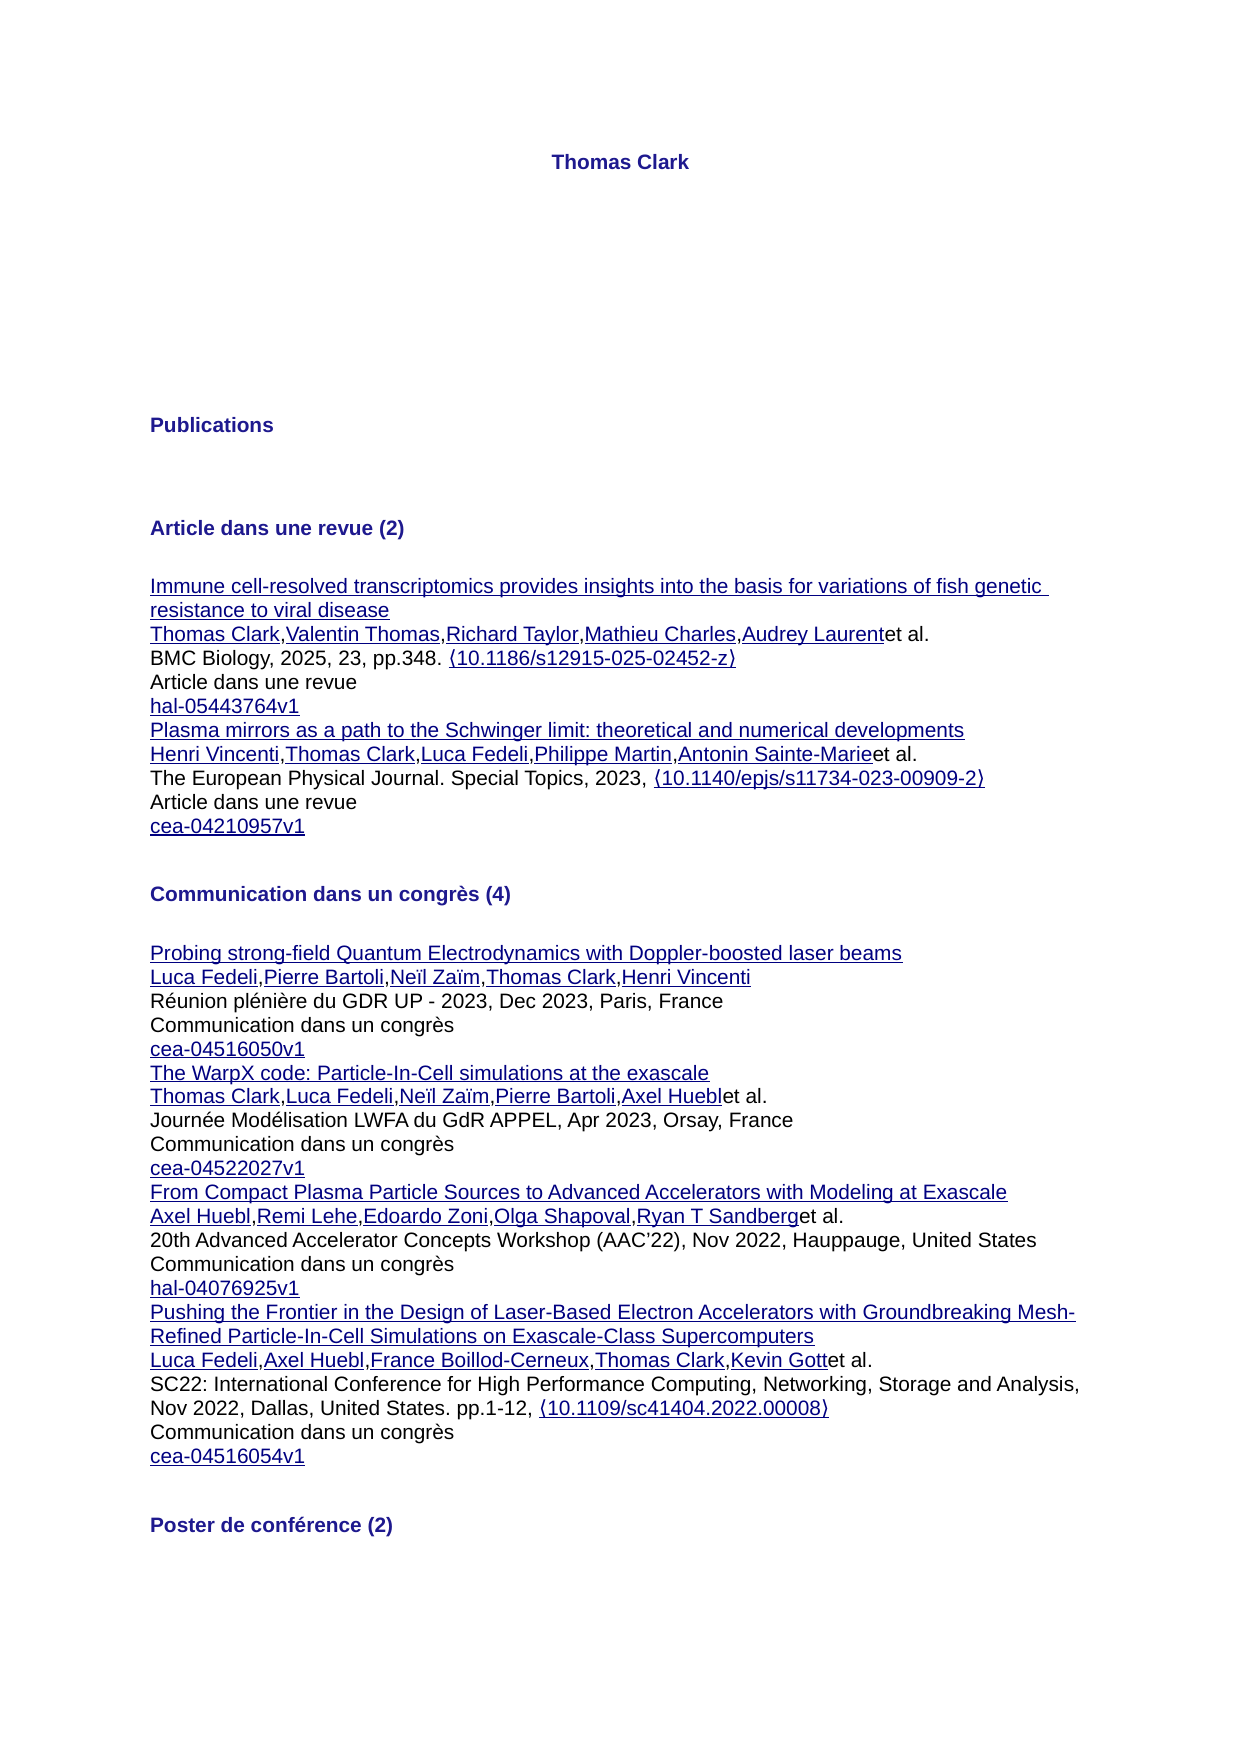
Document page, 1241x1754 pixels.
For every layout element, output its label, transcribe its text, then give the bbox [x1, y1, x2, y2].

subtitle Publications [150, 412, 1090, 436]
table_header Probing strong-field Quantum Electrodynamics with Doppler-boosted laser beams Luca Fedeli,Pierre Bartoli,Neïl Zaïm,Thomas Clark,Henri Vincenti Réunion plénière du GDR UP - 2023, Dec 2023, Paris, France Communication dans un congrès cea-04516050v1 [150, 941, 1090, 1060]
table_header Immune cell-resolved transcriptomics provides insights into the basis for variations of fish genetic resistance to viral disease Thomas Clark,Valentin Thomas,Richard Taylor,Mathieu Charles,Audrey Laurentet al. BMC Biology, 2025, 23, pp.348. ⟨10.1186/s12915-025-02452-z⟩ Article dans une revue hal-05443764v1 [150, 574, 1090, 718]
table_cell The WarpX code: Particle-In-Cell simulations at the exascale Thomas Clark,Luca Fedeli,Neïl Zaïm,Pierre Bartoli,Axel Hueblet al. Journée Modélisation LWFA du GdR APPEL, Apr 2023, Orsay, France Communication dans un congrès cea-04522027v1 [150, 1060, 1090, 1180]
table_cell Plasma mirrors as a path to the Schwinger limit: theoretical and numerical developments Henri Vincenti,Thomas Clark,Luca Fedeli,Philippe Martin,Antonin Sainte-Marieet al. The European Physical Journal. Special Topics, 2023, ⟨10.1140/epjs/s11734-023-00909-2⟩ Article dans une revue cea-04210957v1 [150, 718, 1090, 837]
table_cell Pushing the Frontier in the Design of Laser-Based Electron Accelerators with Groundbreaking Mesh-Refined Particle-In-Cell Simulations on Exascale-Class Supercomputers Luca Fedeli,Axel Huebl,France Boillod-Cerneux,Thomas Clark,Kevin Gottet al. SC22: International Conference for High Performance Computing, Networking, Storage and Analysis, Nov 2022, Dallas, United States. pp.1-12, ⟨10.1109/sc41404.2022.00008⟩ Communication dans un congrès cea-04516054v1 [150, 1300, 1090, 1468]
subtitle Poster de conférence (2) [150, 1512, 1090, 1536]
subtitle Thomas Clark [150, 150, 1090, 174]
subtitle Communication dans un congrès (4) [150, 882, 1090, 906]
table_cell From Compact Plasma Particle Sources to Advanced Accelerators with Modeling at Exascale Axel Huebl,Remi Lehe,Edoardo Zoni,Olga Shapoval,Ryan T Sandberget al. 20th Advanced Accelerator Concepts Workshop (AAC’22), Nov 2022, Hauppauge, United States Communication dans un congrès hal-04076925v1 [150, 1180, 1090, 1300]
subtitle Article dans une revue (2) [150, 516, 1090, 539]
